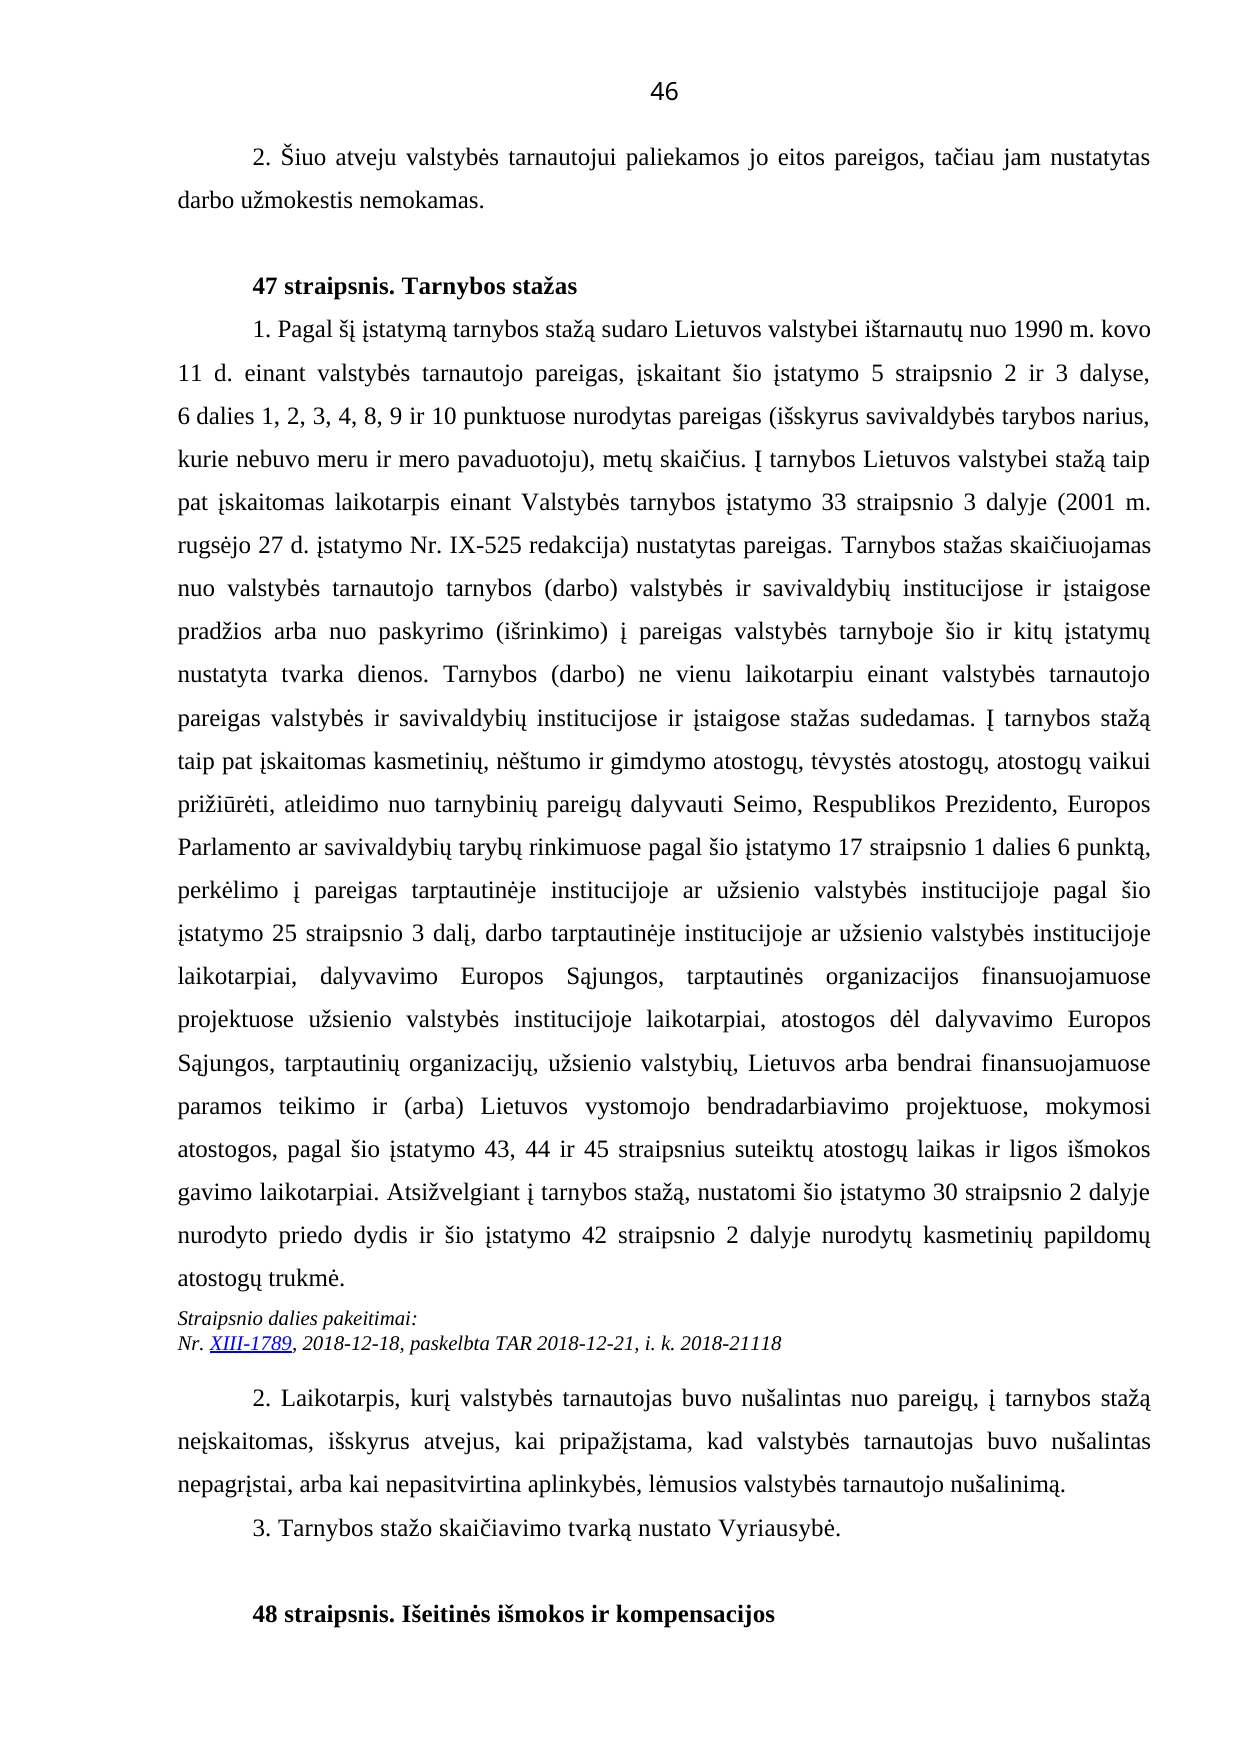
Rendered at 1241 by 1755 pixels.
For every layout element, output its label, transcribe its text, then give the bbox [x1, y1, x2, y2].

text 48 straipsnis. Išeitinės išmokos ir kompensacijos [177, 1599, 1152, 1628]
text 2. Šiuo atveju valstybės tarnautojui paliekamos jo eitos pareigos, tačiau jam nustatytas darbo užmokestis nemokamas. [177, 142, 1152, 214]
text Nr. XIII-1789, 2018-12-18, paskelbta TAR 2018-12-21, i. k. 2018-21118 [177, 1330, 1152, 1354]
text Straipsnio dalies pakeitimai: [177, 1306, 1152, 1330]
text 47 straipsnis. Tarnybos stažas [177, 271, 1152, 300]
text 1. Pagal šį įstatymą tarnybos stažą sudaro Lietuvos valstybei ištarnautų nuo 1990 m. kovo 11 d. einant valstybės tarnautojo pareigas, įskaitant šio įstatymo 5 straipsnio 2 ir 3 dalyse, 6 dalies 1, 2, 3, 4, 8, 9 ir 10 punktuose nurodytas pareigas (išskyrus savivaldybės tarybos narius, kurie nebuvo meru ir mero pavaduotoju), metų skaičius. Į tarnybos Lietuvos valstybei stažą taip pat įskaitomas laikotarpis einant Valstybės tarnybos įstatymo 33 straipsnio 3 dalyje (2001 m. rugsėjo 27 d. įstatymo Nr. IX-525 redakcija) nustatytas pareigas. Tarnybos stažas skaičiuojamas nuo valstybės tarnautojo tarnybos (darbo) valstybės ir savivaldybių institucijose ir įstaigose pradžios arba nuo paskyrimo (išrinkimo) į pareigas valstybės tarnyboje šio ir kitų įstatymų nustatyta tvarka dienos. Tarnybos (darbo) ne vienu laikotarpiu einant valstybės tarnautojo pareigas valstybės ir savivaldybių institucijose ir įstaigose stažas sudedamas. Į tarnybos stažą taip pat įskaitomas kasmetinių, nėštumo ir gimdymo atostogų, tėvystės atostogų, atostogų vaikui prižiūrėti, atleidimo nuo tarnybinių pareigų dalyvauti Seimo, Respublikos Prezidento, Europos Parlamento ar savivaldybių tarybų rinkimuose pagal šio įstatymo 17 straipsnio 1 dalies 6 punktą, perkėlimo į pareigas tarptautinėje institucijoje ar užsienio valstybės institucijoje pagal šio įstatymo 25 straipsnio 3 dalį, darbo tarptautinėje institucijoje ar užsienio valstybės institucijoje laikotarpiai, dalyvavimo Europos Sąjungos, tarptautinės organizacijos finansuojamuose projektuose užsienio valstybės institucijoje laikotarpiai, atostogos dėl dalyvavimo Europos Sąjungos, tarptautinių organizacijų, užsienio valstybių, Lietuvos arba bendrai finansuojamuose paramos teikimo ir (arba) Lietuvos vystomojo bendradarbiavimo projektuose, mokymosi atostogos, pagal šio įstatymo 43, 44 ir 45 straipsnius suteiktų atostogų laikas ir ligos išmokos gavimo laikotarpiai. Atsižvelgiant į tarnybos stažą, nustatomi šio įstatymo 30 straipsnio 2 dalyje nurodyto priedo dydis ir šio įstatymo 42 straipsnio 2 dalyje nurodytų kasmetinių papildomų atostogų trukmė. [177, 314, 1152, 1292]
text 2. Laikotarpis, kurį valstybės tarnautojas buvo nušalintas nuo pareigų, į tarnybos stažą neįskaitomas, išskyrus atvejus, kai pripažįstama, kad valstybės tarnautojas buvo nušalintas nepagrįstai, arba kai nepasitvirtina aplinkybės, lėmusios valstybės tarnautojo nušalinimą. [177, 1383, 1152, 1498]
text 3. Tarnybos stažo skaičiavimo tvarką nustato Vyriausybė. [177, 1513, 1152, 1541]
